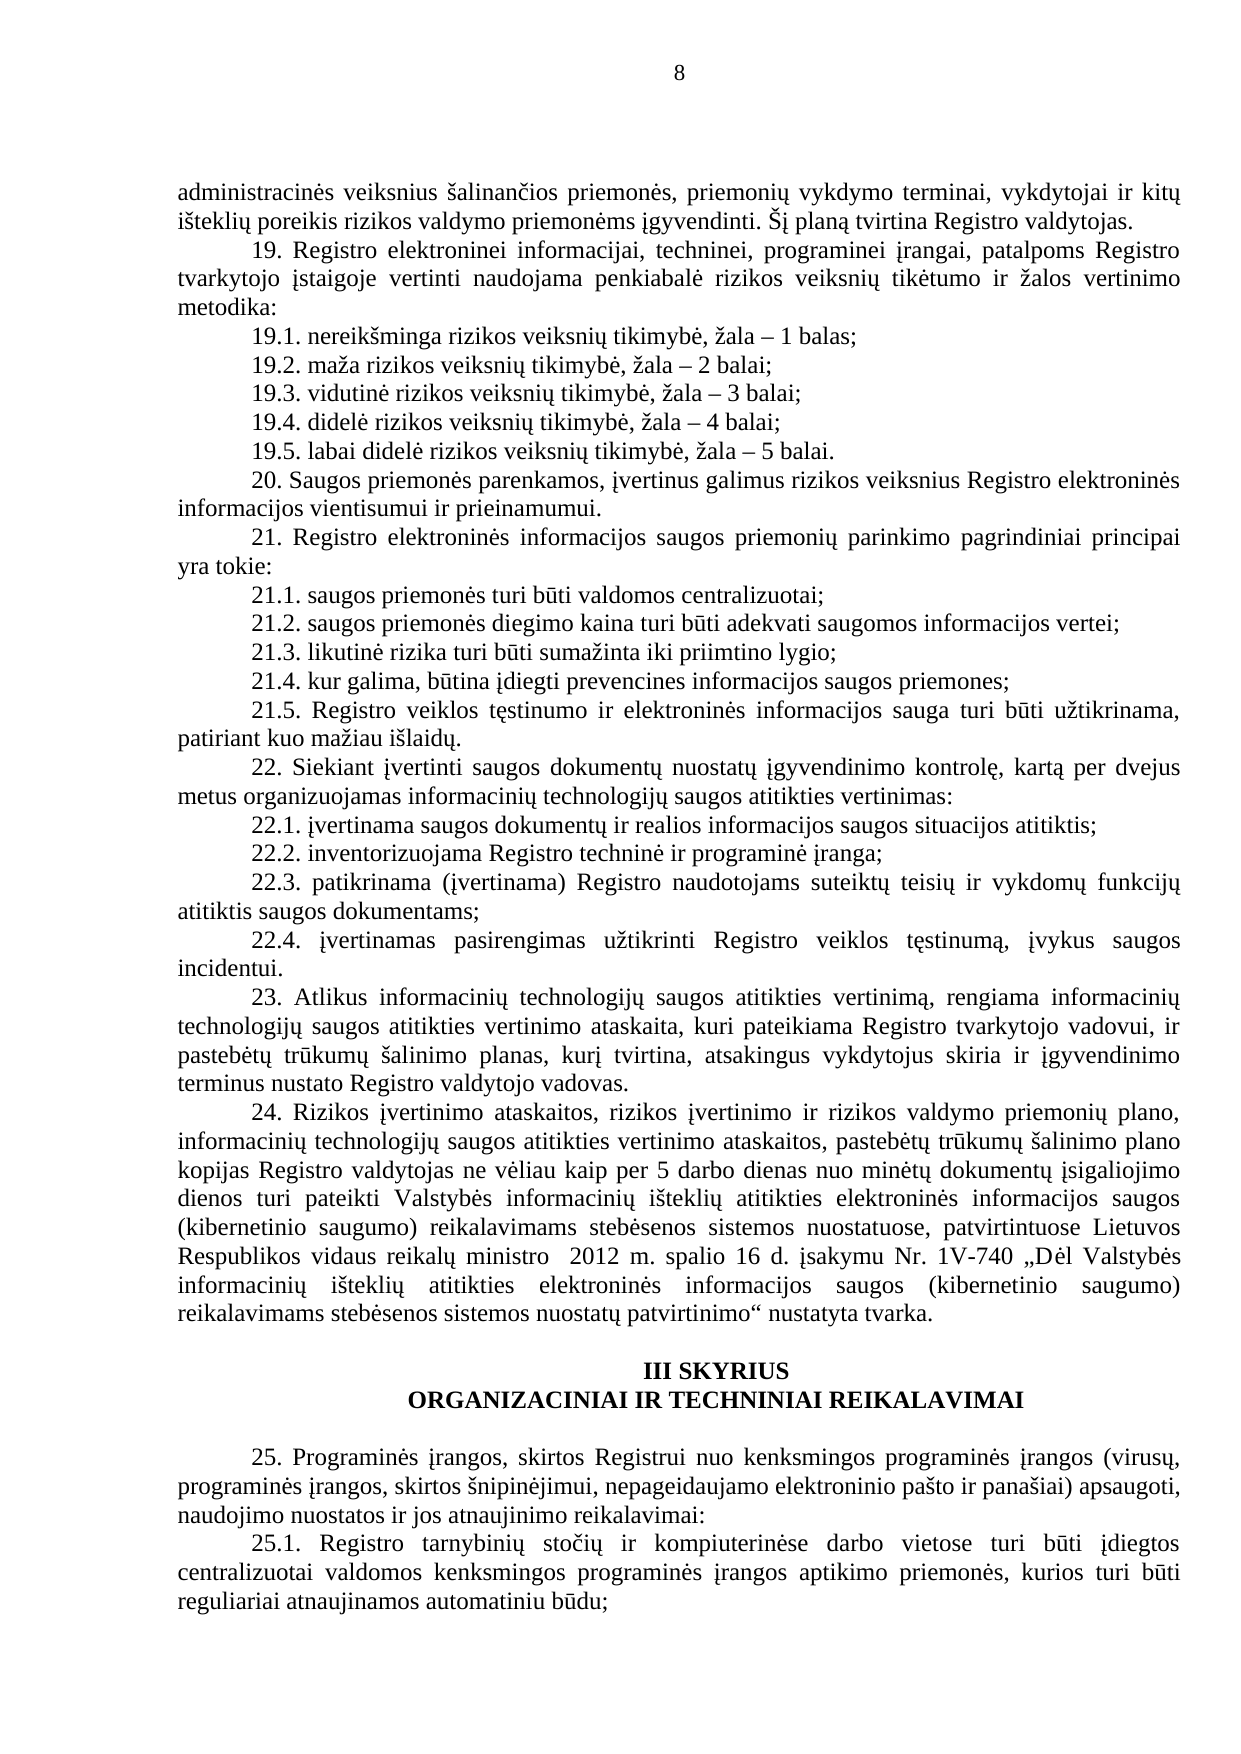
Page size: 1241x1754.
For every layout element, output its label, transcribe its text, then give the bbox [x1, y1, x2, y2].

text 23. Atlikus informacinių technologijų saugos atitikties vertinimą, rengiama informacinių technologijų saugos atitikties vertinimo ataskaita, kuri pateikiama Registro tvarkytojo vadovui, ir pastebėtų trūkumų šalinimo planas, kurį tvirtina, atsakingus vykdytojus skiria ir įgyvendinimo terminus nustato Registro valdytojo vadovas. [177, 982, 1181, 1097]
text 25. Programinės įrangos, skirtos Registrui nuo kenksmingos programinės įrangos (virusų, programinės įrangos, skirtos šnipinėjimui, nepageidaujamo elektroninio pašto ir panašiai) apsaugoti, naudojimo nuostatos ir jos atnaujinimo reikalavimai: [177, 1442, 1181, 1528]
text 19.1. nereikšminga rizikos veiksnių tikimybė, žala – 1 balas; [177, 321, 1181, 350]
text 24. Rizikos įvertinimo ataskaitos, rizikos įvertinimo ir rizikos valdymo priemonių plano, informacinių technologijų saugos atitikties vertinimo ataskaitos, pastebėtų trūkumų šalinimo plano kopijas Registro valdytojas ne vėliau kaip per 5 darbo dienas nuo minėtų dokumentų įsigaliojimo dienos turi pateikti Valstybės informacinių išteklių atitikties elektroninės informacijos saugos (kibernetinio saugumo) reikalavimams stebėsenos sistemos nuostatuose, patvirtintuose Lietuvos Respublikos vidaus reikalų ministro 2012 m. spalio 16 d. įsakymu Nr. 1V-740 „Dėl Valstybės informacinių išteklių atitikties elektroninės informacijos saugos (kibernetinio saugumo) reikalavimams stebėsenos sistemos nuostatų patvirtinimo“ nustatyta tvarka. [177, 1097, 1181, 1327]
text 22. Siekiant įvertinti saugos dokumentų nuostatų įgyvendinimo kontrolę, kartą per dvejus metus organizuojamas informacinių technologijų saugos atitikties vertinimas: [177, 752, 1181, 810]
text 21. Registro elektroninės informacijos saugos priemonių parinkimo pagrindiniai principai yra tokie: [177, 522, 1181, 580]
text 21.3. likutinė rizika turi būti sumažinta iki priimtino lygio; [177, 637, 1181, 666]
text ORGANIZACINIAI IR TECHNINIAI REIKALAVIMAI [177, 1385, 1181, 1413]
text 19.3. vidutinė rizikos veiksnių tikimybė, žala – 3 balai; [177, 378, 1181, 407]
text 19. Registro elektroninei informacijai, techninei, programinei įrangai, patalpoms Registro tvarkytojo įstaigoje vertinti naudojama penkiabalė rizikos veiksnių tikėtumo ir žalos vertinimo metodika: [177, 235, 1181, 321]
text III SKYRIUS [177, 1356, 1181, 1385]
text 20. Saugos priemonės parenkamos, įvertinus galimus rizikos veiksnius Registro elektroninės informacijos vientisumui ir prieinamumui. [177, 465, 1181, 522]
text 21.2. saugos priemonės diegimo kaina turi būti adekvati saugomos informacijos vertei; [177, 608, 1181, 637]
text 22.1. įvertinama saugos dokumentų ir realios informacijos saugos situacijos atitiktis; [177, 810, 1181, 838]
text 21.1. saugos priemonės turi būti valdomos centralizuotai; [177, 580, 1181, 608]
text 22.4. įvertinamas pasirengimas užtikrinti Registro veiklos tęstinumą, įvykus saugos incidentui. [177, 925, 1181, 982]
text 19.2. maža rizikos veiksnių tikimybė, žala – 2 balai; [177, 350, 1181, 378]
text 21.4. kur galima, būtina įdiegti prevencines informacijos saugos priemones; [177, 666, 1181, 695]
text 19.4. didelė rizikos veiksnių tikimybė, žala – 4 balai; [177, 407, 1181, 436]
text 22.3. patikrinama (įvertinama) Registro naudotojams suteiktų teisių ir vykdomų funkcijų atitiktis saugos dokumentams; [177, 867, 1181, 925]
text administracinės veiksnius šalinančios priemonės, priemonių vykdymo terminai, vykdytojai ir kitų išteklių poreikis rizikos valdymo priemonėms įgyvendinti. Šį planą tvirtina Registro valdytojas. [177, 177, 1181, 235]
text 19.5. labai didelė rizikos veiksnių tikimybė, žala – 5 balai. [177, 436, 1181, 465]
text 22.2. inventorizuojama Registro techninė ir programinė įranga; [177, 838, 1181, 867]
text 25.1. Registro tarnybinių stočių ir kompiuterinėse darbo vietose turi būti įdiegtos centralizuotai valdomos kenksmingos programinės įrangos aptikimo priemonės, kurios turi būti reguliariai atnaujinamos automatiniu būdu; [177, 1528, 1181, 1615]
text 21.5. Registro veiklos tęstinumo ir elektroninės informacijos sauga turi būti užtikrinama, patiriant kuo mažiau išlaidų. [177, 695, 1181, 752]
